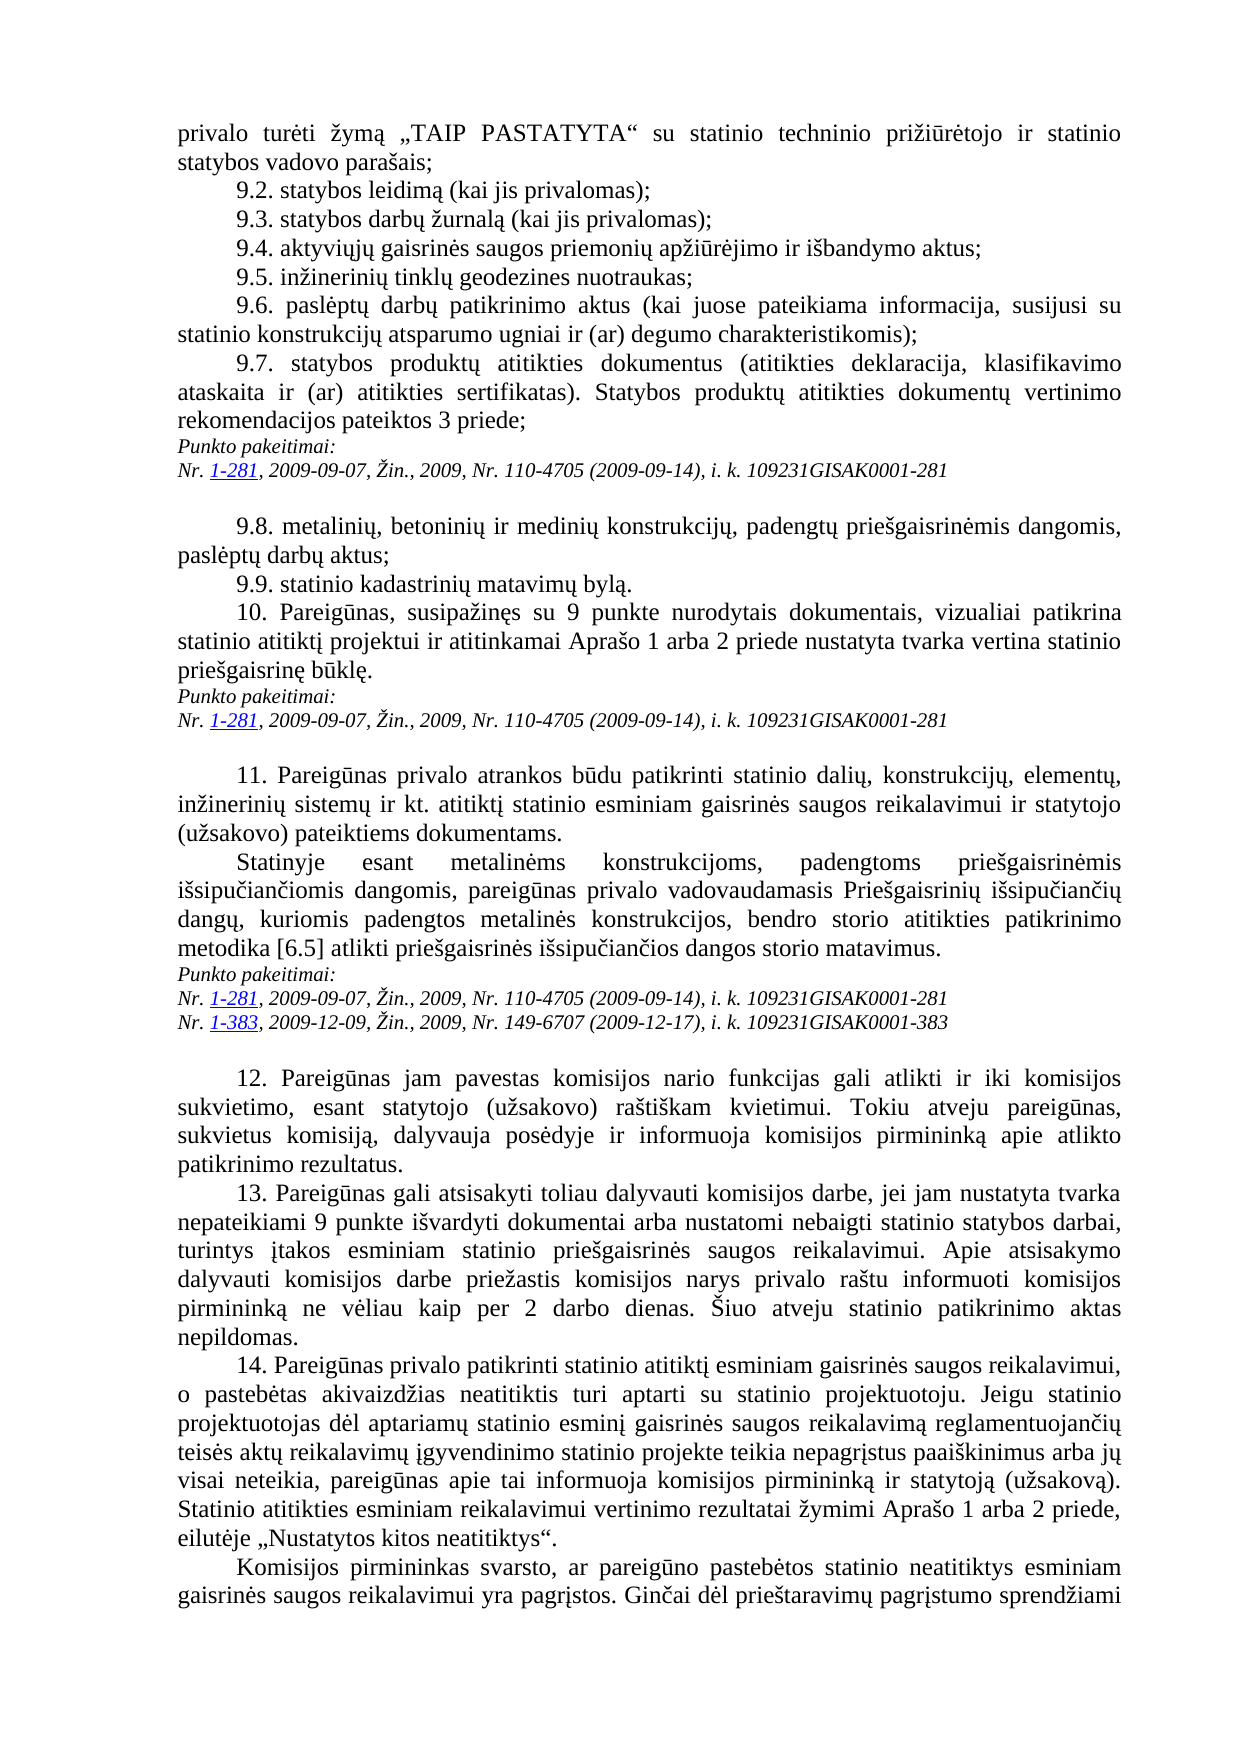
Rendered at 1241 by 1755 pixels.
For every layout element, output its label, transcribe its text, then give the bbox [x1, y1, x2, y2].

text 9.2. statybos leidimą (kai jis privalomas); [177, 176, 1122, 204]
text 10. Pareigūnas, susipažinęs su 9 punkte nurodytais dokumentais, vizualiai patikrina statinio atitiktį projektui ir atitinkamai Aprašo 1 arba 2 priede nustatyta tvarka vertina statinio priešgaisrinę būklę. [177, 597, 1122, 684]
text 9.3. statybos darbų žurnalą (kai jis privalomas); [177, 204, 1122, 233]
text 14. Pareigūnas privalo patikrinti statinio atitiktį esminiam gaisrinės saugos reikalavimui, o pastebėtas akivaizdžias neatitiktis turi aptarti su statinio projektuotoju. Jeigu statinio projektuotojas dėl aptariamų statinio esminį gaisrinės saugos reikalavimą reglamentuojančių teisės aktų reikalavimų įgyvendinimo statinio projekte teikia nepagrįstus paaiškinimus arba jų visai neteikia, pareigūnas apie tai informuoja komisijos pirmininką ir statytoją (užsakovą). Statinio atitikties esminiam reikalavimui vertinimo rezultatai žymimi Aprašo 1 arba 2 priede, eilutėje „Nustatytos kitos neatitiktys“. [177, 1350, 1122, 1552]
text Punkto pakeitimai: [177, 684, 1122, 708]
text 9.5. inžinerinių tinklų geodezines nuotraukas; [177, 262, 1122, 291]
text Punkto pakeitimai: [177, 962, 1122, 986]
text Nr. 1-281, 2009-09-07, Žin., 2009, Nr. 110-4705 (2009-09-14), i. k. 109231GISAK0001-281 [177, 458, 1122, 482]
text 12. Pareigūnas jam pavestas komisijos nario funkcijas gali atlikti ir iki komisijos sukvietimo, esant statytojo (užsakovo) raštiškam kvietimui. Tokiu atveju pareigūnas, sukvietus komisiją, dalyvauja posėdyje ir informuoja komisijos pirmininką apie atlikto patikrinimo rezultatus. [177, 1063, 1122, 1178]
text 9.8. metalinių, betoninių ir medinių konstrukcijų, padengtų priešgaisrinėmis dangomis, paslėptų darbų aktus; [177, 511, 1122, 569]
text Komisijos pirmininkas svarsto, ar pareigūno pastebėtos statinio neatitiktys esminiam gaisrinės saugos reikalavimui yra pagrįstos. Ginčai dėl prieštaravimų pagrįstumo sprendžiami [177, 1552, 1122, 1609]
text 9.6. paslėptų darbų patikrinimo aktus (kai juose pateikiama informacija, susijusi su statinio konstrukcijų atsparumo ugniai ir (ar) degumo charakteristikomis); [177, 291, 1122, 348]
text 9.9. statinio kadastrinių matavimų bylą. [177, 569, 1122, 597]
text 9.7. statybos produktų atitikties dokumentus (atitikties deklaracija, klasifikavimo ataskaita ir (ar) atitikties sertifikatas). Statybos produktų atitikties dokumentų vertinimo rekomendacijos pateiktos 3 priede; [177, 348, 1122, 434]
text 13. Pareigūnas gali atsisakyti toliau dalyvauti komisijos darbe, jei jam nustatyta tvarka nepateikiami 9 punkte išvardyti dokumentai arba nustatomi nebaigti statinio statybos darbai, turintys įtakos esminiam statinio priešgaisrinės saugos reikalavimui. Apie atsisakymo dalyvauti komisijos darbe priežastis komisijos narys privalo raštu informuoti komisijos pirmininką ne vėliau kaip per 2 darbo dienas. Šiuo atveju statinio patikrinimo aktas nepildomas. [177, 1178, 1122, 1350]
text privalo turėti žymą „TAIP PASTATYTA“ su statinio techninio prižiūrėtojo ir statinio statybos vadovo parašais; [177, 118, 1122, 176]
text 11. Pareigūnas privalo atrankos būdu patikrinti statinio dalių, konstrukcijų, elementų, inžinerinių sistemų ir kt. atitiktį statinio esminiam gaisrinės saugos reikalavimui ir statytojo (užsakovo) pateiktiems dokumentams. [177, 761, 1122, 847]
text Nr. 1-383, 2009-12-09, Žin., 2009, Nr. 149-6707 (2009-12-17), i. k. 109231GISAK0001-383 [177, 1010, 1122, 1034]
text 9.4. aktyviųjų gaisrinės saugos priemonių apžiūrėjimo ir išbandymo aktus; [177, 233, 1122, 262]
text Nr. 1-281, 2009-09-07, Žin., 2009, Nr. 110-4705 (2009-09-14), i. k. 109231GISAK0001-281 [177, 708, 1122, 732]
text Statinyje esant metalinėms konstrukcijoms, padengtoms priešgaisrinėmis išsipučiančiomis dangomis, pareigūnas privalo vadovaudamasis Priešgaisrinių išsipučiančių dangų, kuriomis padengtos metalinės konstrukcijos, bendro storio atitikties patikrinimo metodika [6.5] atlikti priešgaisrinės išsipučiančios dangos storio matavimus. [177, 847, 1122, 962]
text Nr. 1-281, 2009-09-07, Žin., 2009, Nr. 110-4705 (2009-09-14), i. k. 109231GISAK0001-281 [177, 986, 1122, 1010]
text Punkto pakeitimai: [177, 434, 1122, 458]
